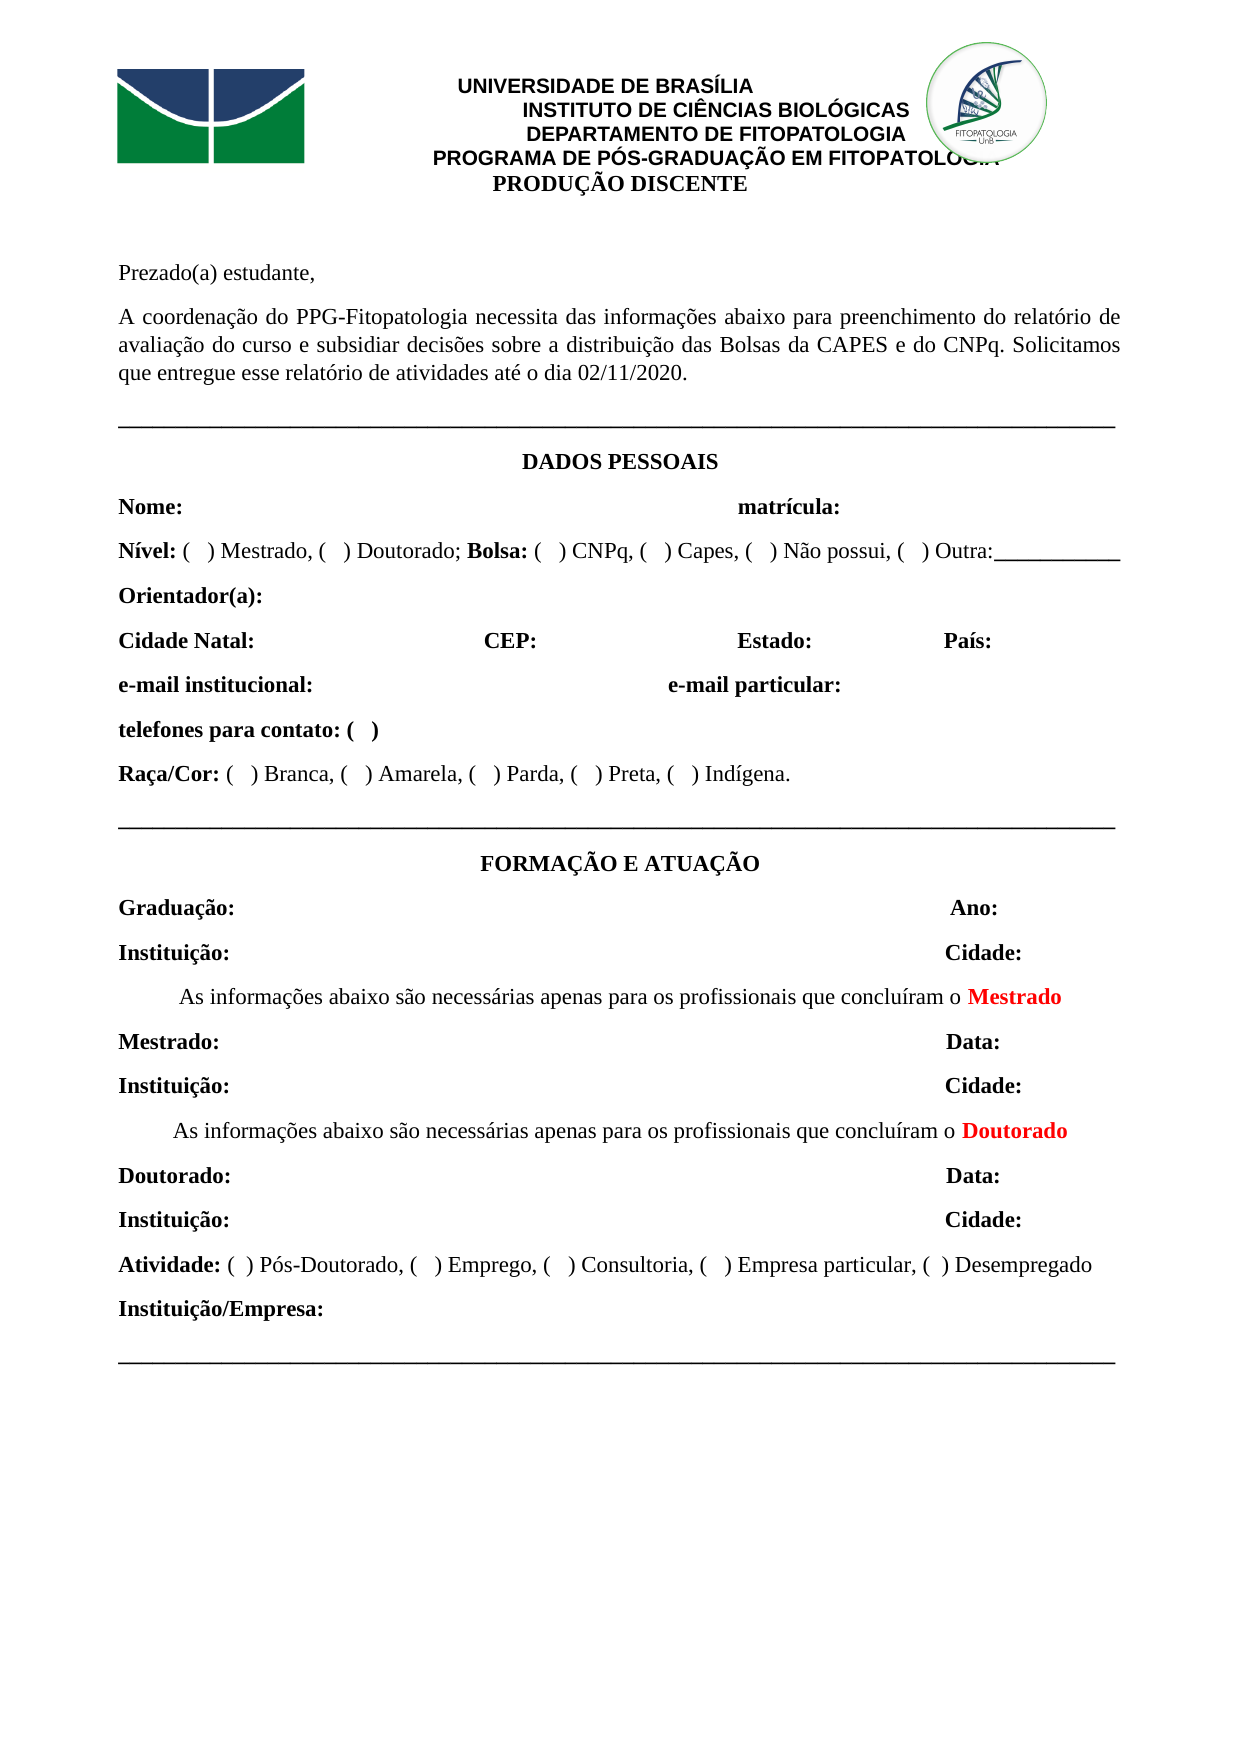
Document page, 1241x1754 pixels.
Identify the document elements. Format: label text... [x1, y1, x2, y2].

text Orientador(a): [118, 582, 1122, 608]
text As informações abaixo são necessárias apenas para os profissionais que concluíram o Doutorado [118, 1117, 1122, 1143]
text Atividade: ( ) Pós-Doutorado, ( ) Emprego, ( ) Consultoria, ( ) Empresa particular, ( ) Desempregado [118, 1251, 1122, 1277]
text A coordenação do PPG-Fitopatologia necessita das informações abaixo para preenchimento do relatório de avaliação do curso e subsidiar decisões sobre a distribuição das Bolsas da CAPES e do CNPq. Solicitamos que entregue esse relatório de atividades até o dia 02/11/2020. [118, 303, 1122, 386]
text Prezado(a) estudante, [118, 259, 1122, 285]
text e-mail institucional: e-mail particular: [118, 671, 1122, 698]
text Doutorado: Data: [118, 1162, 1122, 1188]
text Instituição: Cidade: [118, 1073, 1122, 1099]
text _______________________________________________________________________________________ [118, 404, 1122, 430]
text _______________________________________________________________________________________ [118, 805, 1122, 831]
text DADOS PESSOAIS [118, 448, 1122, 475]
text FORMAÇÃO E ATUAÇÃO [118, 850, 1122, 876]
text Instituição: Cidade: [118, 1206, 1122, 1233]
text Cidade Natal: CEP: Estado: País: [118, 627, 1122, 653]
text _______________________________________________________________________________________ [118, 1340, 1122, 1366]
text telefones para contato: ( ) [118, 716, 1122, 742]
text Nível: ( ) Mestrado, ( ) Doutorado; Bolsa: ( ) CNPq, ( ) Capes, ( ) Não possui, ( ) Outra:___________ [118, 538, 1122, 564]
text Nome: matrícula: [118, 493, 1122, 519]
text As informações abaixo são necessárias apenas para os profissionais que concluíram o Mestrado [118, 983, 1122, 1010]
text Instituição: Cidade: [118, 939, 1122, 965]
text Mestrado: Data: [118, 1028, 1122, 1054]
text Raça/Cor: ( ) Branca, ( ) Amarela, ( ) Parda, ( ) Preta, ( ) Indígena. [118, 761, 1122, 787]
text Graduação: Ano: [118, 894, 1122, 921]
text Instituição/Empresa: [118, 1296, 1122, 1322]
text PRODUÇÃO DISCENTE [118, 170, 1122, 196]
